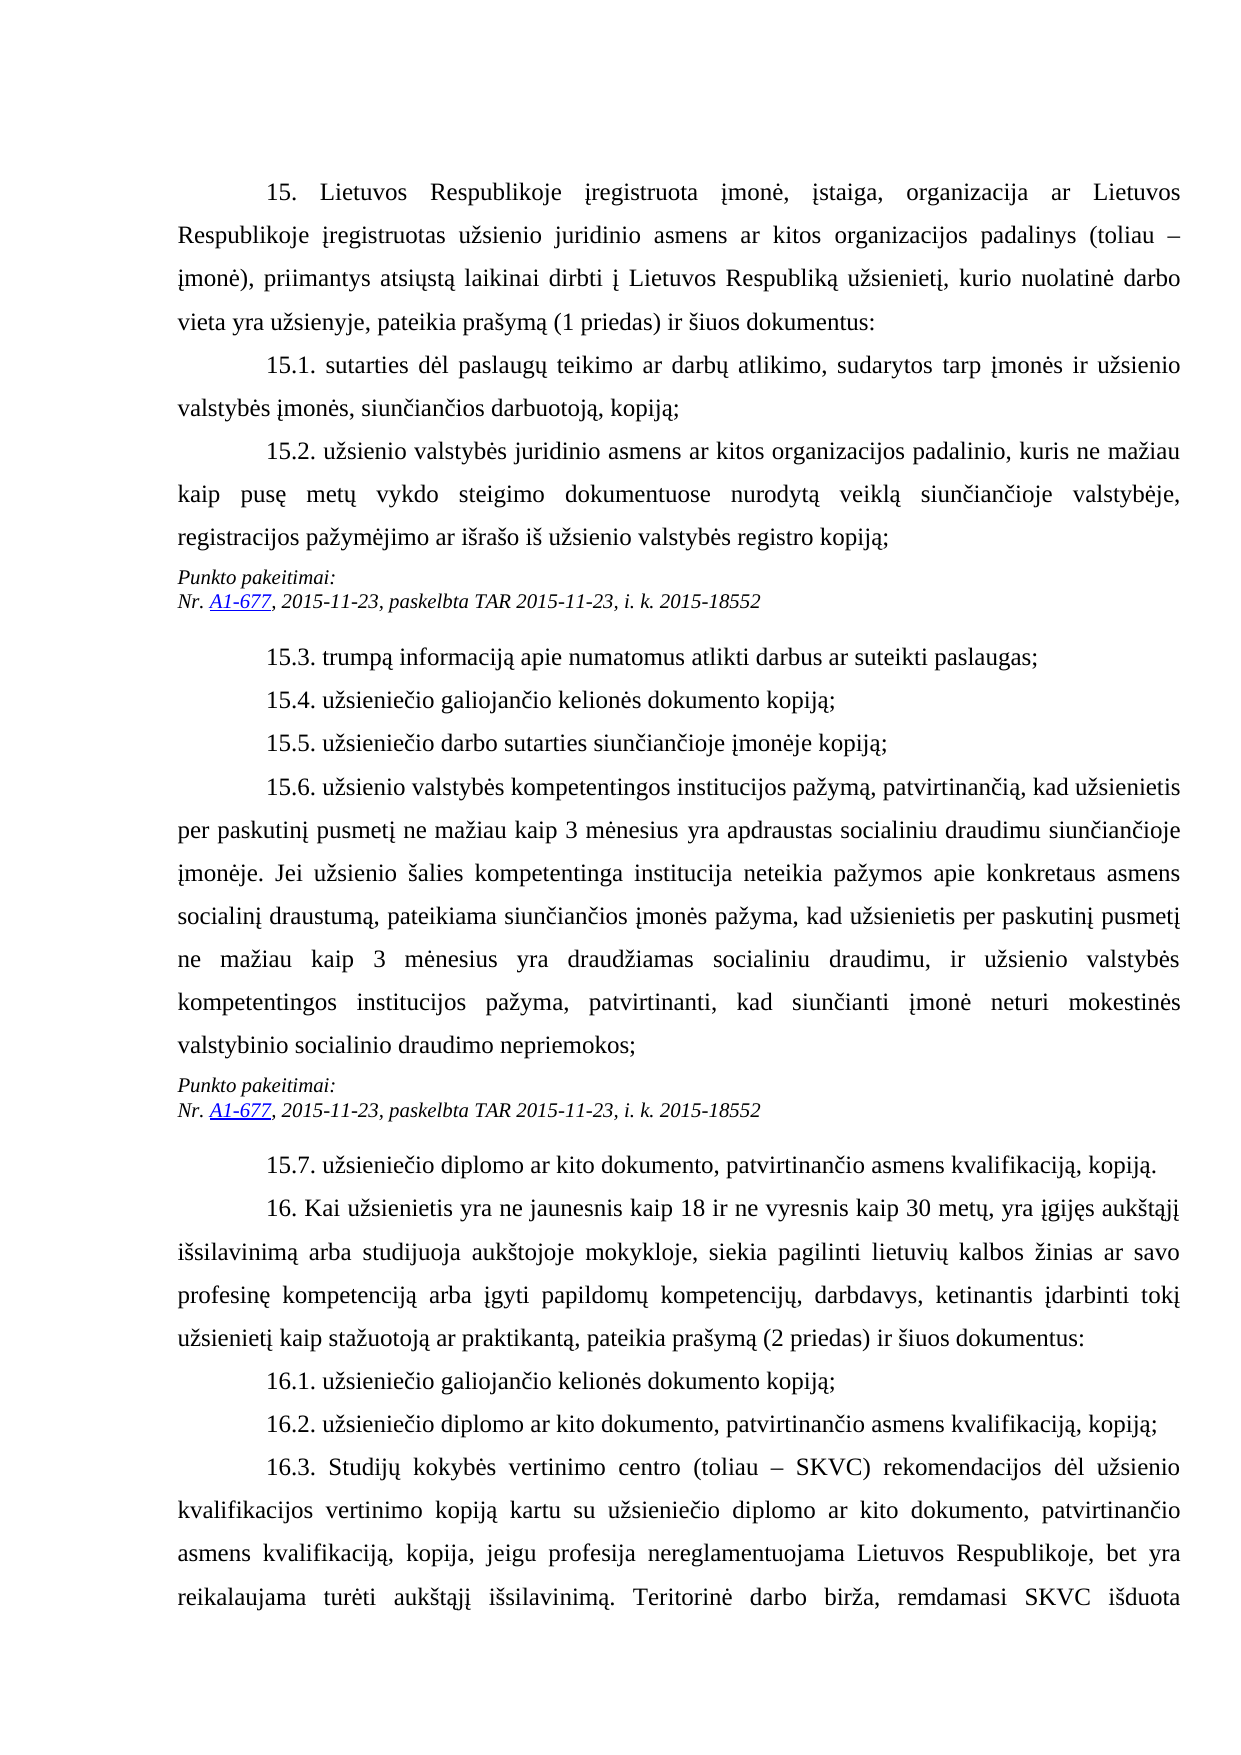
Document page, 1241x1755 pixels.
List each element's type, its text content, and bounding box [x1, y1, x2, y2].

text 16.3. Studijų kokybės vertinimo centro (toliau – SKVC) rekomendacijos dėl užsienio kvalifikacijos vertinimo kopiją kartu su užsieniečio diplomo ar kito dokumento, patvirtinančio asmens kvalifikaciją, kopija, jeigu profesija nereglamentuojama Lietuvos Respublikoje, bet yra reikalaujama turėti aukštąjį išsilavinimą. Teritorinė darbo birža, remdamasi SKVC išduota [177, 1452, 1181, 1610]
text 15.4. užsieniečio galiojančio kelionės dokumento kopiją; [177, 685, 1181, 714]
text 16. Kai užsienietis yra ne jaunesnis kaip 18 ir ne vyresnis kaip 30 metų, yra įgijęs aukštąjį išsilavinimą arba studijuoja aukštojoje mokykloje, siekia pagilinti lietuvių kalbos žinias ar savo profesinę kompetenciją arba įgyti papildomų kompetencijų, darbdavys, ketinantis įdarbinti tokį užsienietį kaip stažuotoją ar praktikantą, pateikia prašymą (2 priedas) ir šiuos dokumentus: [177, 1193, 1181, 1352]
text Punkto pakeitimai: [177, 565, 1181, 589]
text 15.1. sutarties dėl paslaugų teikimo ar darbų atlikimo, sudarytos tarp įmonės ir užsienio valstybės įmonės, siunčiančios darbuotoją, kopiją; [177, 350, 1181, 422]
text 15. Lietuvos Respublikoje įregistruota įmonė, įstaiga, organizacija ar Lietuvos Respublikoje įregistruotas užsienio juridinio asmens ar kitos organizacijos padalinys (toliau – įmonė), priimantys atsiųstą laikinai dirbti į Lietuvos Respubliką užsienietį, kurio nuolatinė darbo vieta yra užsienyje, pateikia prašymą (1 priedas) ir šiuos dokumentus: [177, 177, 1181, 335]
text 16.2. užsieniečio diplomo ar kito dokumento, patvirtinančio asmens kvalifikaciją, kopiją; [177, 1409, 1181, 1438]
text 15.6. užsienio valstybės kompetentingos institucijos pažymą, patvirtinančią, kad užsienietis per paskutinį pusmetį ne mažiau kaip 3 mėnesius yra apdraustas socialiniu draudimu siunčiančioje įmonėje. Jei užsienio šalies kompetentinga institucija neteikia pažymos apie konkretaus asmens socialinį draustumą, pateikiama siunčiančios įmonės pažyma, kad užsienietis per paskutinį pusmetį ne mažiau kaip 3 mėnesius yra draudžiamas socialiniu draudimu, ir užsienio valstybės kompetentingos institucijos pažyma, patvirtinanti, kad siunčianti įmonė neturi mokestinės valstybinio socialinio draudimo nepriemokos; [177, 772, 1181, 1059]
text Nr. A1-677, 2015-11-23, paskelbta TAR 2015-11-23, i. k. 2015-18552 [177, 1097, 1181, 1122]
text Punkto pakeitimai: [177, 1073, 1181, 1097]
text Nr. A1-677, 2015-11-23, paskelbta TAR 2015-11-23, i. k. 2015-18552 [177, 589, 1181, 613]
text 16.1. užsieniečio galiojančio kelionės dokumento kopiją; [177, 1366, 1181, 1395]
text 15.2. užsienio valstybės juridinio asmens ar kitos organizacijos padalinio, kuris ne mažiau kaip pusę metų vykdo steigimo dokumentuose nurodytą veiklą siunčiančioje valstybėje, registracijos pažymėjimo ar išrašo iš užsienio valstybės registro kopiją; [177, 436, 1181, 551]
text 15.3. trumpą informaciją apie numatomus atlikti darbus ar suteikti paslaugas; [177, 642, 1181, 671]
text 15.7. užsieniečio diplomo ar kito dokumento, patvirtinančio asmens kvalifikaciją, kopiją. [177, 1150, 1181, 1179]
text 15.5. užsieniečio darbo sutarties siunčiančioje įmonėje kopiją; [177, 728, 1181, 757]
